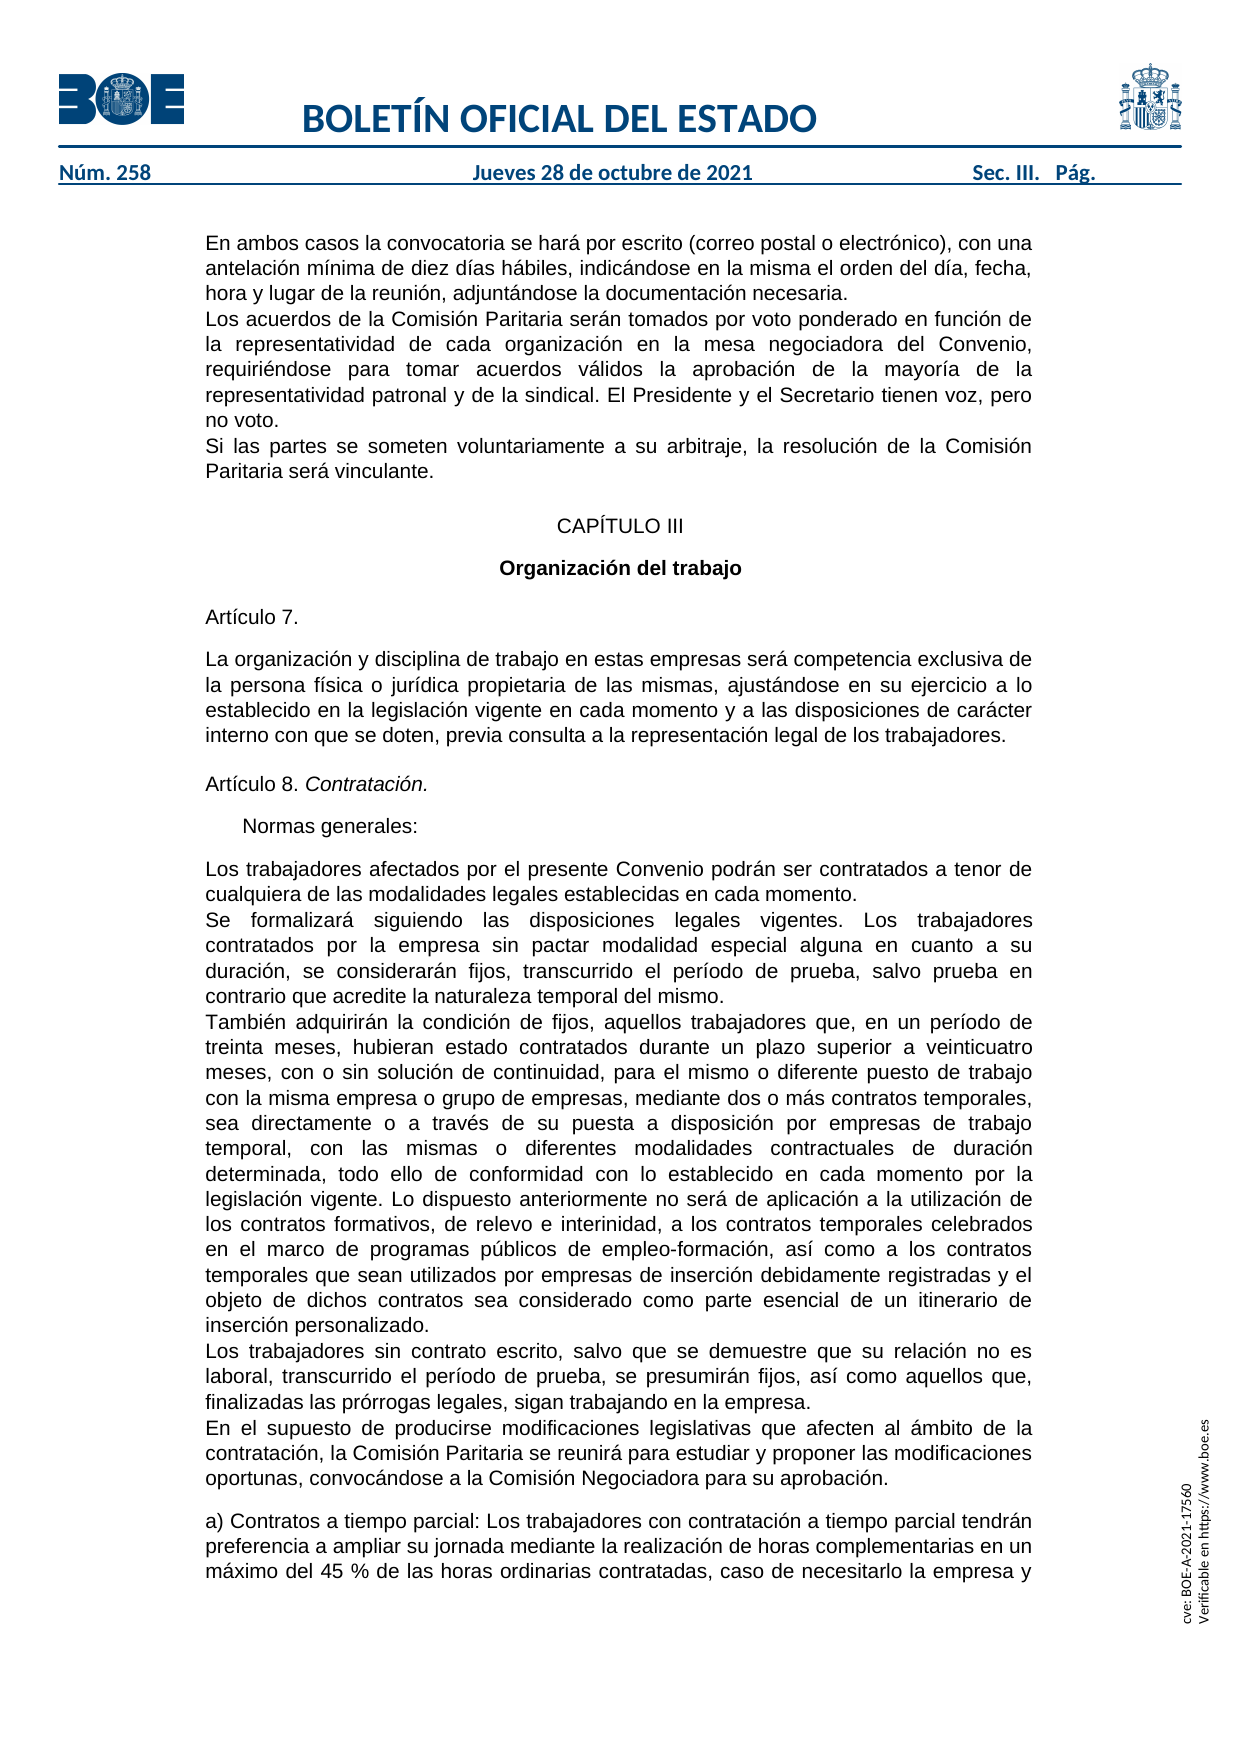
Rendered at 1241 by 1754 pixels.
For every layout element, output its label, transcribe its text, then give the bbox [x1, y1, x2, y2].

text En el supuesto de producirse modificaciones legislativas que afecten al ámbito de la contratación, la Comisión Paritaria se reunirá para estudiar y proponer las modificaciones oportunas, convocándose a la Comisión Negociadora para su aprobación. [205, 1415, 1034, 1490]
text Los acuerdos de la Comisión Paritaria serán tomados por voto ponderado en función de la representatividad de cada organización en la mesa negociadora del Convenio, requiriéndose para tomar acuerdos válidos la aprobación de la mayoría de la representatividad patronal y de la sindical. El Presidente y el Secretario tienen voz, pero no voto. [205, 307, 1034, 432]
text a) Contratos a tiempo parcial: Los trabajadores con contratación a tiempo parcial tendrán preferencia a ampliar su jornada mediante la realización de horas complementarias en un máximo del 45 % de las horas ordinarias contratadas, caso de necesitarlo la empresa y [205, 1508, 1034, 1583]
text Normas generales: [242, 814, 1034, 838]
text CAPÍTULO III Organización del trabajo [490, 513, 750, 580]
text Si las partes se someten voluntariamente a su arbitraje, la resolución de la Comisión Paritaria será vinculante. [205, 434, 1034, 483]
text Los trabajadores afectados por el presente Convenio podrán ser contratados a tenor de cualquiera de las modalidades legales establecidas en cada momento. [205, 857, 1034, 906]
text También adquirirán la condición de fijos, aquellos trabajadores que, en un período de treinta meses, hubieran estado contratados durante un plazo superior a veinticuatro meses, con o sin solución de continuidad, para el mismo o diferente puesto de trabajo con la misma empresa o grupo de empresas, mediante dos o más contratos temporales, sea directamente o a través de su puesta a disposición por empresas de trabajo temporal, con las mismas o diferentes modalidades contractuales de duración determinada, todo ello de conformidad con lo establecido en cada momento por la legislación vigente. Lo dispuesto anteriormente no será de aplicación a la utilización de los contratos formativos, de relevo e interinidad, a los contratos temporales celebrados en el marco de programas públicos de empleo-formación, así como a los contratos temporales que sean utilizados por empresas de inserción debidamente registradas y el objeto de dichos contratos sea considerado como parte esencial de un itinerario de inserción personalizado. [205, 1009, 1034, 1337]
text Artículo 8. Contratación. [205, 772, 1034, 796]
text Se formalizará siguiendo las disposiciones legales vigentes. Los trabajadores contratados por la empresa sin pactar modalidad especial alguna en cuanto a su duración, se considerarán fijos, transcurrido el período de prueba, salvo prueba en contrario que acredite la naturaleza temporal del mismo. [205, 908, 1034, 1008]
text Artículo 7. [205, 604, 1034, 628]
text Los trabajadores sin contrato escrito, salvo que se demuestre que su relación no es laboral, transcurrido el período de prueba, se presumirán fijos, así como aquellos que, finalizadas las prórrogas legales, sigan trabajando en la empresa. [205, 1339, 1034, 1413]
text En ambos casos la convocatoria se hará por escrito (correo postal o electrónico), con una antelación mínima de diez días hábiles, indicándose en la misma el orden del día, fecha, hora y lugar de la reunión, adjuntándose la documentación necesaria. [205, 230, 1034, 305]
text La organización y disciplina de trabajo en estas empresas será competencia exclusiva de la persona física o jurídica propietaria de las mismas, ajustándose en su ejercicio a lo establecido en la legislación vigente en cada momento y a las disposiciones de carácter interno con que se doten, previa consulta a la representación legal de los trabajadores. [205, 647, 1034, 747]
